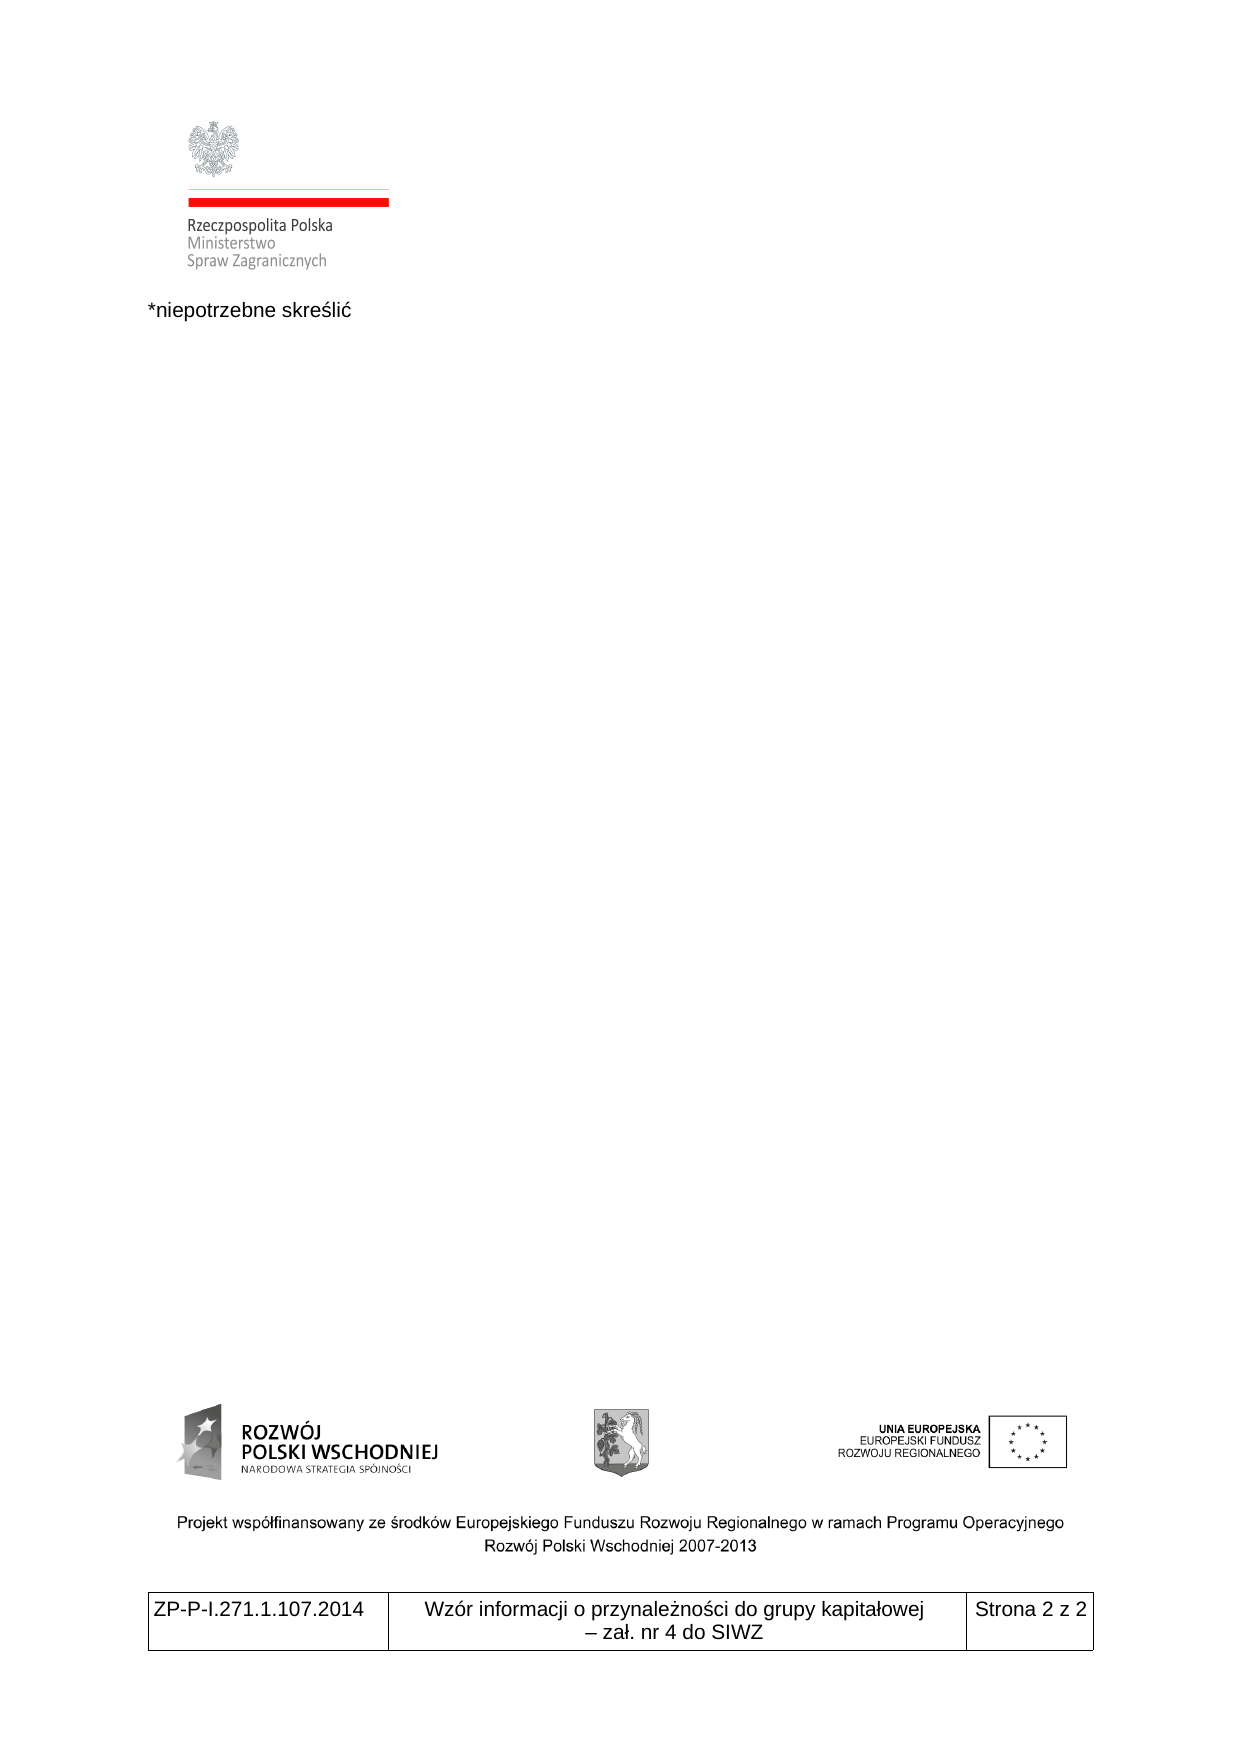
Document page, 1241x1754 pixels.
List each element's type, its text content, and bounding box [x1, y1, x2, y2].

picture [150, 97, 426, 299]
text *niepotrzebne skreślić [148, 176, 1093, 322]
